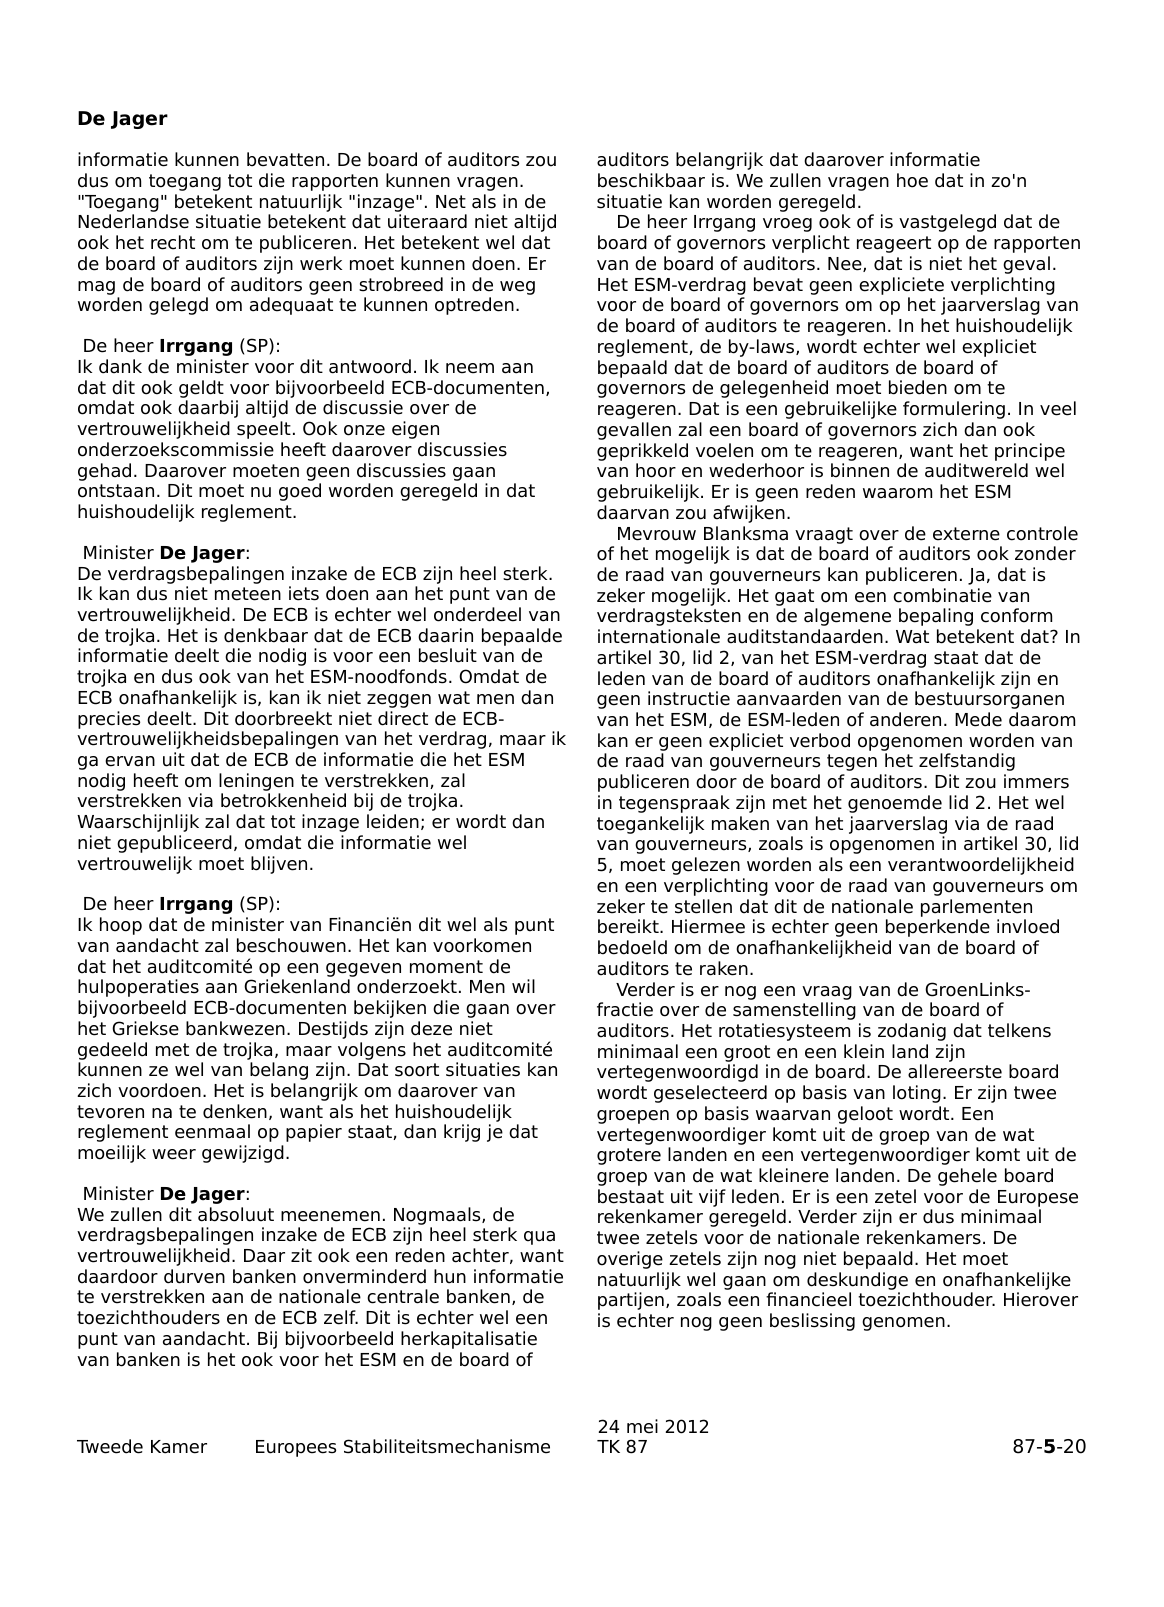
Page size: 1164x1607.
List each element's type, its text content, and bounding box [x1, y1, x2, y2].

text Minister De Jager: [77, 543, 567, 563]
text De heer Irrgang vroeg ook of is vastgelegd dat de board of governors verplicht reageert op de rapporten van de board of auditors. Nee, dat is niet het geval. Het ESM-verdrag bevat geen expliciete verplichting voor de board of governors om op het jaarverslag van de board of auditors te reageren. In het huishoudelijk reglement, de by-laws, wordt echter wel expliciet bepaald dat de board of auditors de board of governors de gelegenheid moet bieden om te reageren. Dat is een gebruikelijke formulering. In veel gevallen zal een board of governors zich dan ook geprikkeld voelen om te reageren, want het principe van hoor en wederhoor is binnen de auditwereld wel gebruikelijk. Er is geen reden waarom het ESM daarvan zou afwijken. [596, 212, 1087, 523]
text Verder is er nog een vraag van de GroenLinks-fractie over de samenstelling van de board of auditors. Het rotatiesysteem is zodanig dat telkens minimaal een groot en een klein land zijn vertegenwoordigd in de board. De allereerste board wordt geselecteerd op basis van loting. Er zijn twee groepen op basis waarvan geloot wordt. Een vertegenwoordiger komt uit de groep van de wat grotere landen en een vertegenwoordiger komt uit de groep van de wat kleinere landen. De gehele board bestaat uit vijf leden. Er is een zetel voor de Europese rekenkamer geregeld. Verder zijn er dus minimaal twee zetels voor de nationale rekenkamers. De overige zetels zijn nog niet bepaald. Het moet natuurlijk wel gaan om deskundige en onafhankelijke partijen, zoals een financieel toezichthouder. Hierover is echter nog geen beslissing genomen. [596, 979, 1087, 1332]
text Mevrouw Blanksma vraagt over de externe controle of het mogelijk is dat de board of auditors ook zonder de raad van gouverneurs kan publiceren. Ja, dat is zeker mogelijk. Het gaat om een combinatie van verdragsteksten en de algemene bepaling conform internationale auditstandaarden. Wat betekent dat? In artikel 30, lid 2, van het ESM-verdrag staat dat de leden van de board of auditors onafhankelijk zijn en geen instructie aanvaarden van de bestuursorganen van het ESM, de ESM-leden of anderen. Mede daarom kan er geen expliciet verbod opgenomen worden van de raad van gouverneurs tegen het zelfstandig publiceren door de board of auditors. Dit zou immers in tegenspraak zijn met het genoemde lid 2. Het wel toegankelijk maken van het jaarverslag via de raad van gouverneurs, zoals is opgenomen in artikel 30, lid 5, moet gelezen worden als een verantwoordelijkheid en een verplichting voor de raad van gouverneurs om zeker te stellen dat dit de nationale parlementen bereikt. Hiermee is echter geen beperkende invloed bedoeld om de onafhankelijkheid van de board of auditors te raken. [596, 523, 1087, 979]
text De heer Irrgang (SP): [77, 894, 567, 915]
text We zullen dit absoluut meenemen. Nogmaals, de verdragsbepalingen inzake de ECB zijn heel sterk qua vertrouwelijkheid. Daar zit ook een reden achter, want daardoor durven banken onverminderd hun informatie te verstrekken aan de nationale centrale banken, de toezichthouders en de ECB zelf. Dit is echter wel een punt van aandacht. Bij bijvoorbeeld herkapitalisatie van banken is het ook voor het ESM en de board of [77, 1204, 567, 1370]
text Ik hoop dat de minister van Financiën dit wel als punt van aandacht zal beschouwen. Het kan voorkomen dat het auditcomité op een gegeven moment de hulpoperaties aan Griekenland onderzoekt. Men wil bijvoorbeeld ECB-documenten bekijken die gaan over het Griekse bankwezen. Destijds zijn deze niet gedeeld met de trojka, maar volgens het auditcomité kunnen ze wel van belang zijn. Dat soort situaties kan zich voordoen. Het is belangrijk om daarover van tevoren na te denken, want als het huishoudelijk reglement eenmaal op papier staat, dan krijg je dat moeilijk weer gewijzigd. [77, 915, 567, 1164]
text Ik dank de minister voor dit antwoord. Ik neem aan dat dit ook geldt voor bijvoorbeeld ECB-documenten, omdat ook daarbij altijd de discussie over de vertrouwelijkheid speelt. Ook onze eigen onderzoekscommissie heeft daarover discussies gehad. Daarover moeten geen discussies gaan ontstaan. Dit moet nu goed worden geregeld in dat huishoudelijk reglement. [77, 357, 567, 523]
text De heer Irrgang (SP): [77, 336, 567, 357]
text informatie kunnen bevatten. De board of auditors zou dus om toegang tot die rapporten kunnen vragen. "Toegang" betekent natuurlijk "inzage". Net als in de Nederlandse situatie betekent dat uiteraard niet altijd ook het recht om te publiceren. Het betekent wel dat de board of auditors zijn werk moet kunnen doen. Er mag de board of auditors geen strobreed in de weg worden gelegd om adequaat te kunnen optreden. [77, 150, 567, 316]
text De verdragsbepalingen inzake de ECB zijn heel sterk. Ik kan dus niet meteen iets doen aan het punt van de vertrouwelijkheid. De ECB is echter wel onderdeel van de trojka. Het is denkbaar dat de ECB daarin bepaalde informatie deelt die nodig is voor een besluit van de trojka en dus ook van het ESM-noodfonds. Omdat de ECB onafhankelijk is, kan ik niet zeggen wat men dan precies deelt. Dit doorbreekt niet direct de ECB-vertrouwelijkheidsbepalingen van het verdrag, maar ik ga ervan uit dat de ECB de informatie die het ESM nodig heeft om leningen te verstrekken, zal verstrekken via betrokkenheid bij de trojka. Waarschijnlijk zal dat tot inzage leiden; er wordt dan niet gepubliceerd, omdat die informatie wel vertrouwelijk moet blijven. [77, 563, 567, 874]
text Minister De Jager: [77, 1184, 567, 1204]
text auditors belangrijk dat daarover informatie beschikbaar is. We zullen vragen hoe dat in zo'n situatie kan worden geregeld. [596, 150, 1087, 212]
